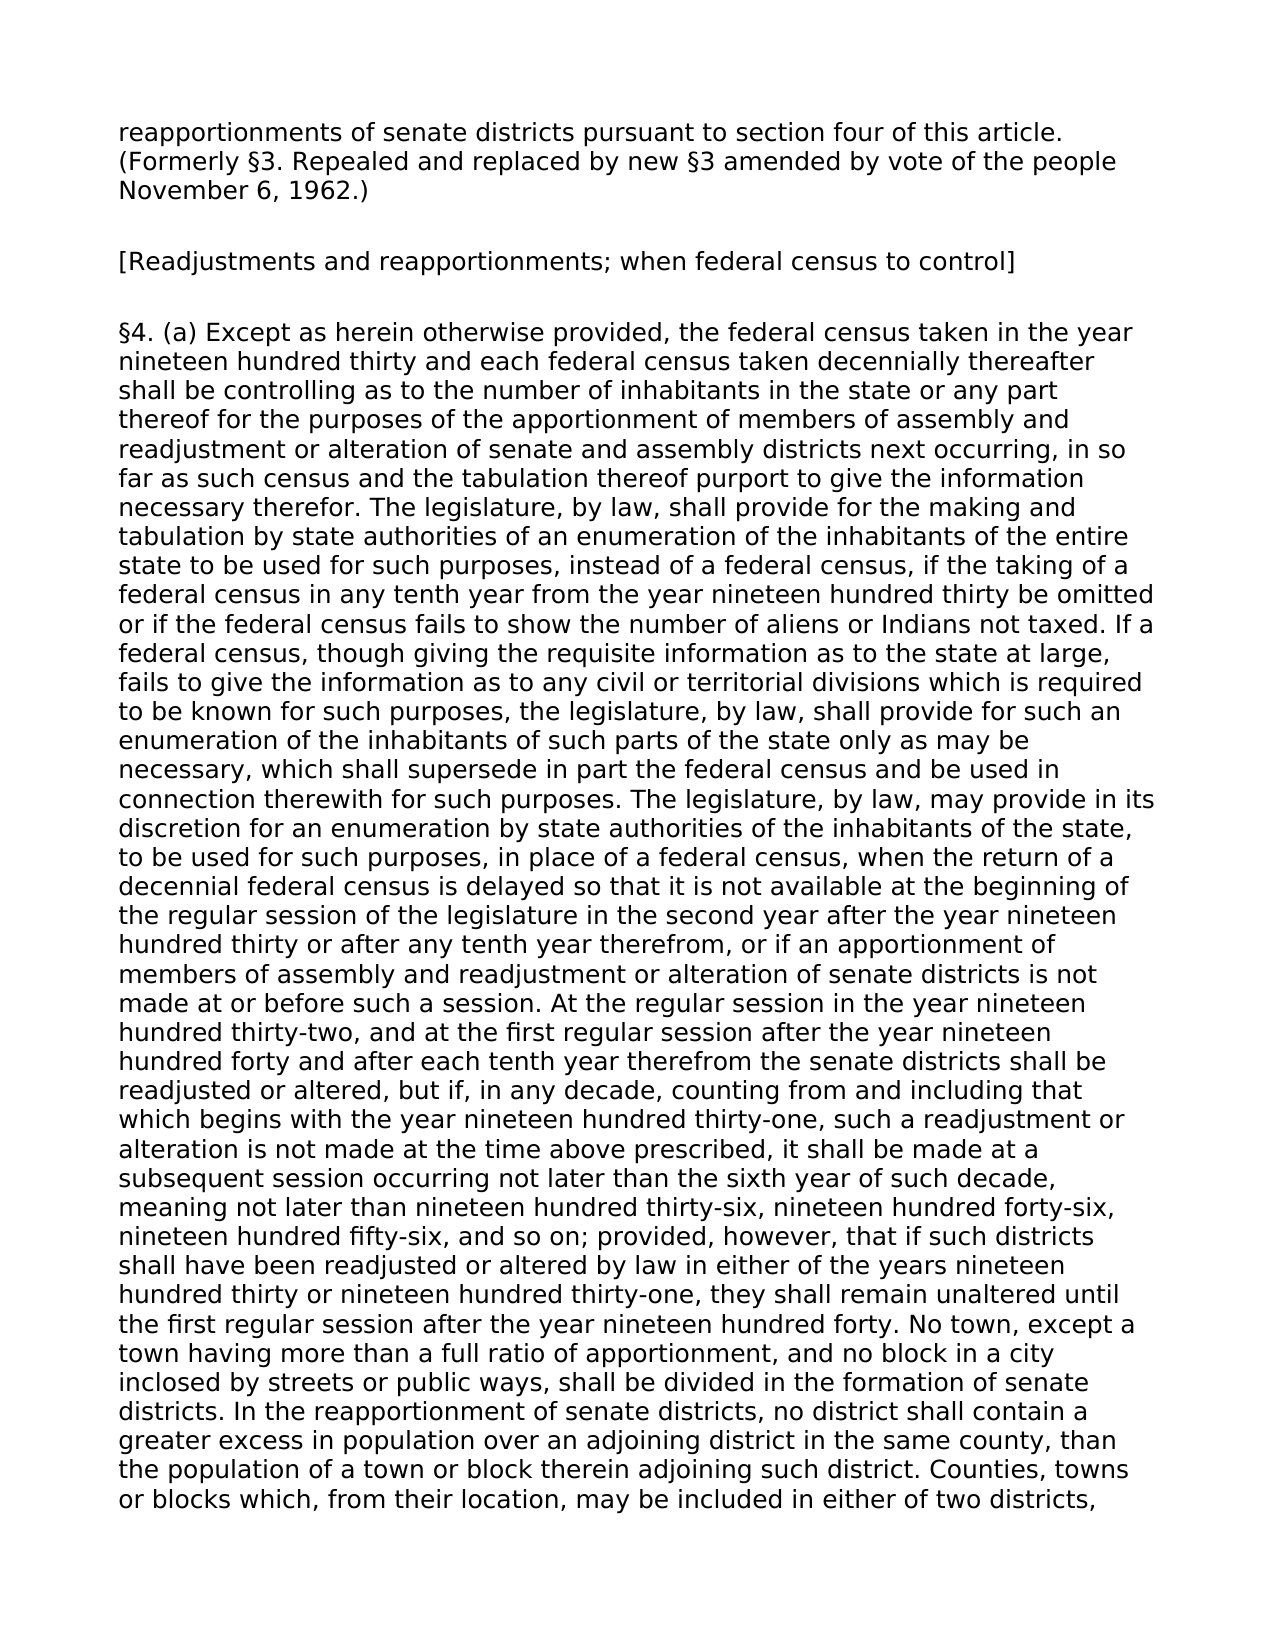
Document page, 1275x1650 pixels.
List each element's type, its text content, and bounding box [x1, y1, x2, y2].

text reapportionments of senate districts pursuant to section four of this article. (Formerly §3. Repealed and replaced by new §3 amended by vote of the people November 6, 1962.) [118, 118, 1157, 235]
text [Readjustments and reapportionments; when federal census to control] [118, 247, 1157, 306]
text §4. (a) Except as herein otherwise provided, the federal census taken in the year nineteen hundred thirty and each federal census taken decennially thereafter shall be controlling as to the number of inhabitants in the state or any part thereof for the purposes of the apportionment of members of assembly and readjustment or alteration of senate and assembly districts next occurring, in so far as such census and the tabulation thereof purport to give the information necessary therefor. The legislature, by law, shall provide for the making and tabulation by state authorities of an enumeration of the inhabitants of the entire state to be used for such purposes, instead of a federal census, if the taking of a federal census in any tenth year from the year nineteen hundred thirty be omitted or if the federal census fails to show the number of aliens or Indians not taxed. If a federal census, though giving the requisite information as to the state at large, fails to give the information as to any civil or territorial divisions which is required to be known for such purposes, the legislature, by law, shall provide for such an enumeration of the inhabitants of such parts of the state only as may be necessary, which shall supersede in part the federal census and be used in connection therewith for such purposes. The legislature, by law, may provide in its discretion for an enumeration by state authorities of the inhabitants of the state, to be used for such purposes, in place of a federal census, when the return of a decennial federal census is delayed so that it is not available at the beginning of the regular session of the legislature in the second year after the year nineteen hundred thirty or after any tenth year therefrom, or if an apportionment of members of assembly and readjustment or alteration of senate districts is not made at or before such a session. At the regular session in the year nineteen hundred thirty-two, and at the first regular session after the year nineteen hundred forty and after each tenth year therefrom the senate districts shall be readjusted or altered, but if, in any decade, counting from and including that which begins with the year nineteen hundred thirty-one, such a readjustment or alteration is not made at the time above prescribed, it shall be made at a subsequent session occurring not later than the sixth year of such decade, meaning not later than nineteen hundred thirty-six, nineteen hundred forty-six, nineteen hundred fifty-six, and so on; provided, however, that if such districts shall have been readjusted or altered by law in either of the years nineteen hundred thirty or nineteen hundred thirty-one, they shall remain unaltered until the first regular session after the year nineteen hundred forty. No town, except a town having more than a full ratio of apportionment, and no block in a city inclosed by streets or public ways, shall be divided in the formation of senate districts. In the reapportionment of senate districts, no district shall contain a greater excess in population over an adjoining district in the same county, than the population of a town or block therein adjoining such district. Counties, towns or blocks which, from their location, may be included in either of two districts, [118, 318, 1157, 1514]
